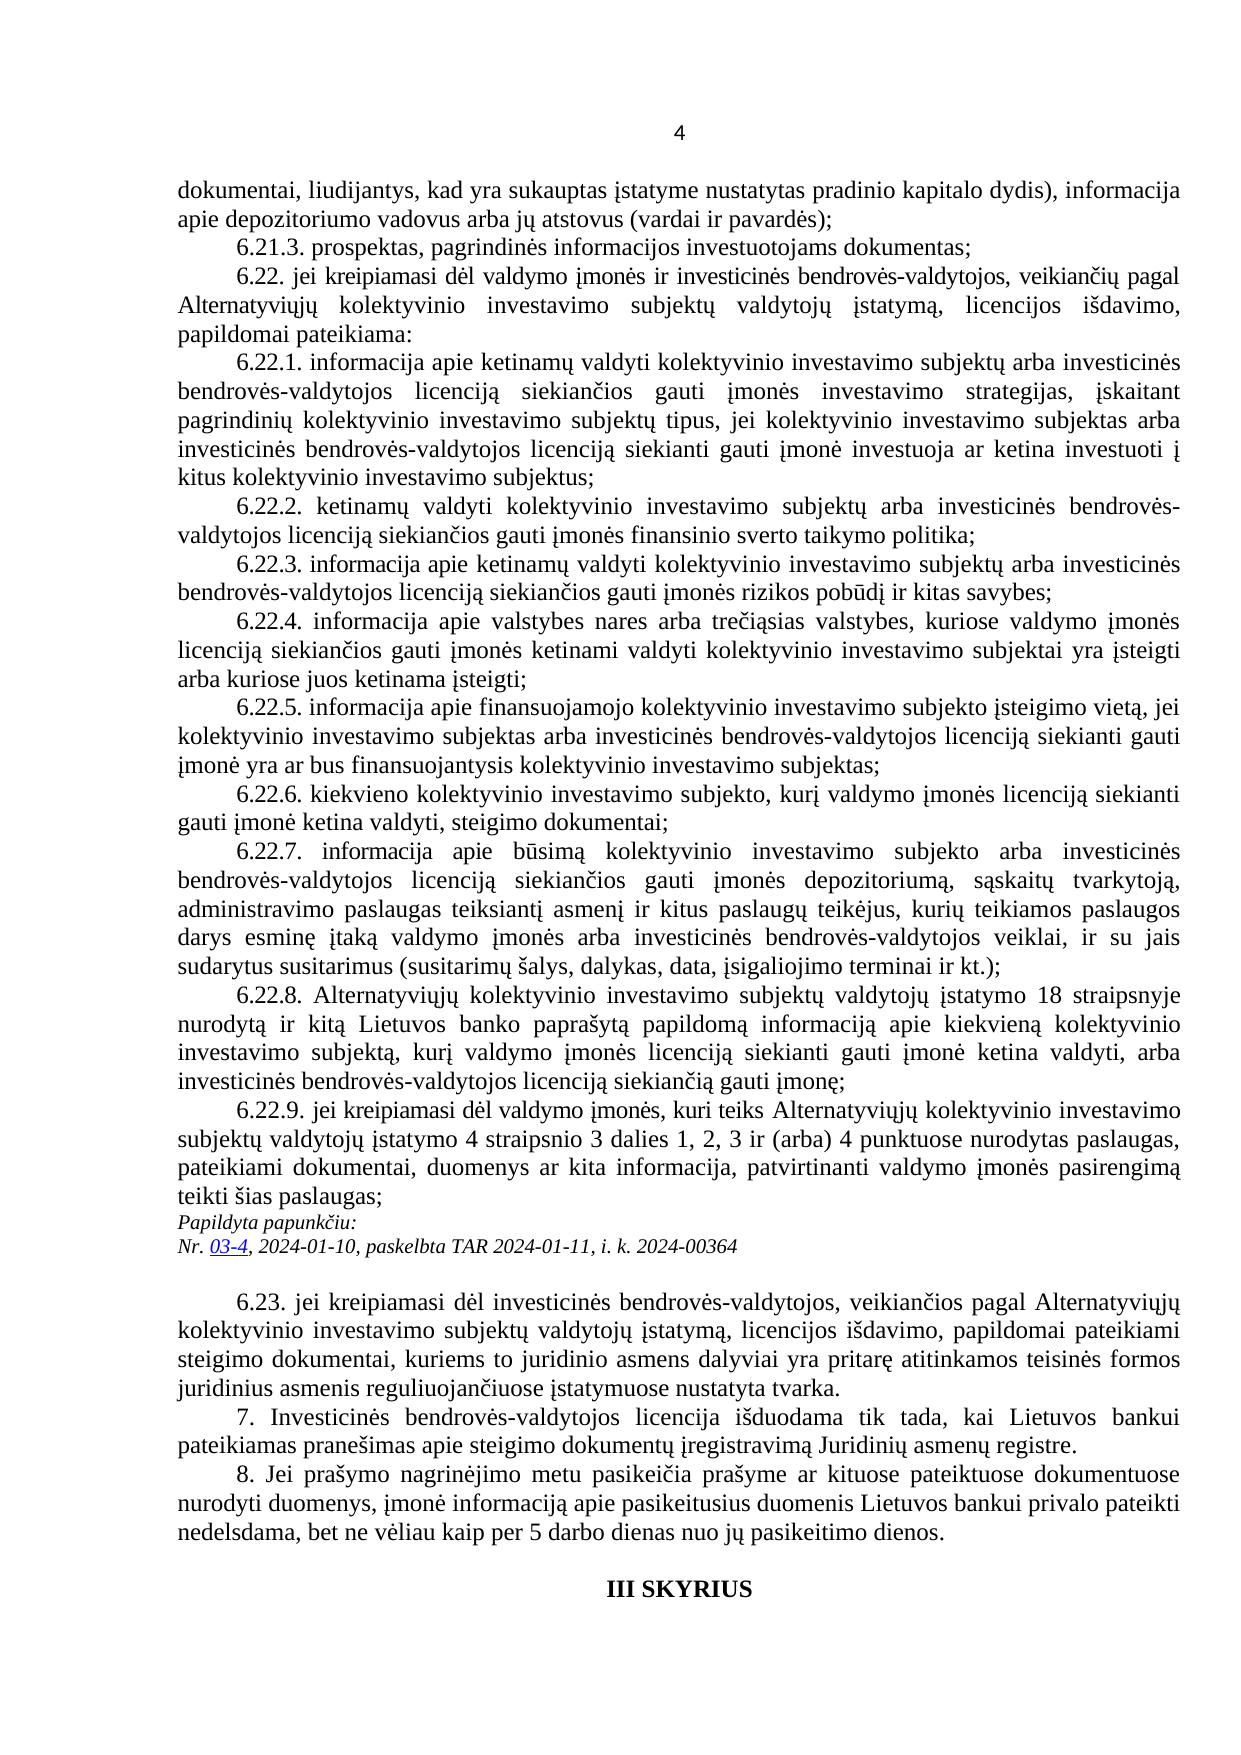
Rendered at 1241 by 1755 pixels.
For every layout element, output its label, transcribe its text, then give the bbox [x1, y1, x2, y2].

text 6.23. jei kreipiamasi dėl investicinės bendrovės-valdytojos, veikiančios pagal Alternatyviųjų kolektyvinio investavimo subjektų valdytojų įstatymą, licencijos išdavimo, papildomai pateikiami steigimo dokumentai, kuriems to juridinio asmens dalyviai yra pritarę atitinkamos teisinės formos juridinius asmenis reguliuojančiuose įstatymuose nustatyta tvarka. [177, 1287, 1181, 1402]
text Papildyta papunkčiu: [177, 1210, 1181, 1234]
text 6.22.2. ketinamų valdyti kolektyvinio investavimo subjektų arba investicinės bendrovės-valdytojos licenciją siekiančios gauti įmonės finansinio sverto taikymo politika; [177, 491, 1181, 549]
text dokumentai, liudijantys, kad yra sukauptas įstatyme nustatytas pradinio kapitalo dydis), informacija apie depozitoriumo vadovus arba jų atstovus (vardai ir pavardės); [177, 175, 1181, 232]
text 6.22.5. informacija apie finansuojamojo kolektyvinio investavimo subjekto įsteigimo vietą, jei kolektyvinio investavimo subjektas arba investicinės bendrovės-valdytojos licenciją siekianti gauti įmonė yra ar bus finansuojantysis kolektyvinio investavimo subjektas; [177, 692, 1181, 779]
text 6.22.8. Alternatyviųjų kolektyvinio investavimo subjektų valdytojų įstatymo 18 straipsnyje nurodytą ir kitą Lietuvos banko paprašytą papildomą informaciją apie kiekvieną kolektyvinio investavimo subjektą, kurį valdymo įmonės licenciją siekianti gauti įmonė ketina valdyti, arba investicinės bendrovės-valdytojos licenciją siekiančią gauti įmonę; [177, 980, 1181, 1095]
text 6.22.7. informacija apie būsimą kolektyvinio investavimo subjekto arba investicinės bendrovės-valdytojos licenciją siekiančios gauti įmonės depozitoriumą, sąskaitų tvarkytoją, administravimo paslaugas teiksiantį asmenį ir kitus paslaugų teikėjus, kurių teikiamos paslaugos darys esminę įtaką valdymo įmonės arba investicinės bendrovės-valdytojos veiklai, ir su jais sudarytus susitarimus (susitarimų šalys, dalykas, data, įsigaliojimo terminai ir kt.); [177, 836, 1181, 980]
text 6.22. jei kreipiamasi dėl valdymo įmonės ir investicinės bendrovės-valdytojos, veikiančių pagal Alternatyviųjų kolektyvinio investavimo subjektų valdytojų įstatymą, licencijos išdavimo, papildomai pateikiama: [177, 261, 1181, 347]
text 6.22.4. informacija apie valstybes nares arba trečiąsias valstybes, kuriose valdymo įmonės licenciją siekiančios gauti įmonės ketinami valdyti kolektyvinio investavimo subjektai yra įsteigti arba kuriose juos ketinama įsteigti; [177, 606, 1181, 692]
text Nr. 03-4, 2024-01-10, paskelbta TAR 2024-01-11, i. k. 2024-00364 [177, 1234, 1181, 1258]
text 6.22.6. kiekvieno kolektyvinio investavimo subjekto, kurį valdymo įmonės licenciją siekianti gauti įmonė ketina valdyti, steigimo dokumentai; [177, 779, 1181, 836]
text 6.22.1. informacija apie ketinamų valdyti kolektyvinio investavimo subjektų arba investicinės bendrovės-valdytojos licenciją siekiančios gauti įmonės investavimo strategijas, įskaitant pagrindinių kolektyvinio investavimo subjektų tipus, jei kolektyvinio investavimo subjektas arba investicinės bendrovės-valdytojos licenciją siekianti gauti įmonė investuoja ar ketina investuoti į kitus kolektyvinio investavimo subjektus; [177, 347, 1181, 491]
text 6.22.9. jei kreipiamasi dėl valdymo įmonės, kuri teiks Alternatyviųjų kolektyvinio investavimo subjektų valdytojų įstatymo 4 straipsnio 3 dalies 1, 2, 3 ir (arba) 4 punktuose nurodytas paslaugas, pateikiami dokumentai, duomenys ar kita informacija, patvirtinanti valdymo įmonės pasirengimą teikti šias paslaugas; [177, 1095, 1181, 1210]
text 8. Jei prašymo nagrinėjimo metu pasikeičia prašyme ar kituose pateiktuose dokumentuose nurodyti duomenys, įmonė informaciją apie pasikeitusius duomenis Lietuvos bankui privalo pateikti nedelsdama, bet ne vėliau kaip per 5 darbo dienas nuo jų pasikeitimo dienos. [177, 1459, 1181, 1546]
text 6.21.3. prospektas, pagrindinės informacijos investuotojams dokumentas; [177, 232, 1181, 261]
text 7. Investicinės bendrovės-valdytojos licencija išduodama tik tada, kai Lietuvos bankui pateikiamas pranešimas apie steigimo dokumentų įregistravimą Juridinių asmenų registre. [177, 1402, 1181, 1459]
text III skyrius [177, 1574, 1181, 1603]
text 6.22.3. informacija apie ketinamų valdyti kolektyvinio investavimo subjektų arba investicinės bendrovės-valdytojos licenciją siekiančios gauti įmonės rizikos pobūdį ir kitas savybes; [177, 549, 1181, 606]
